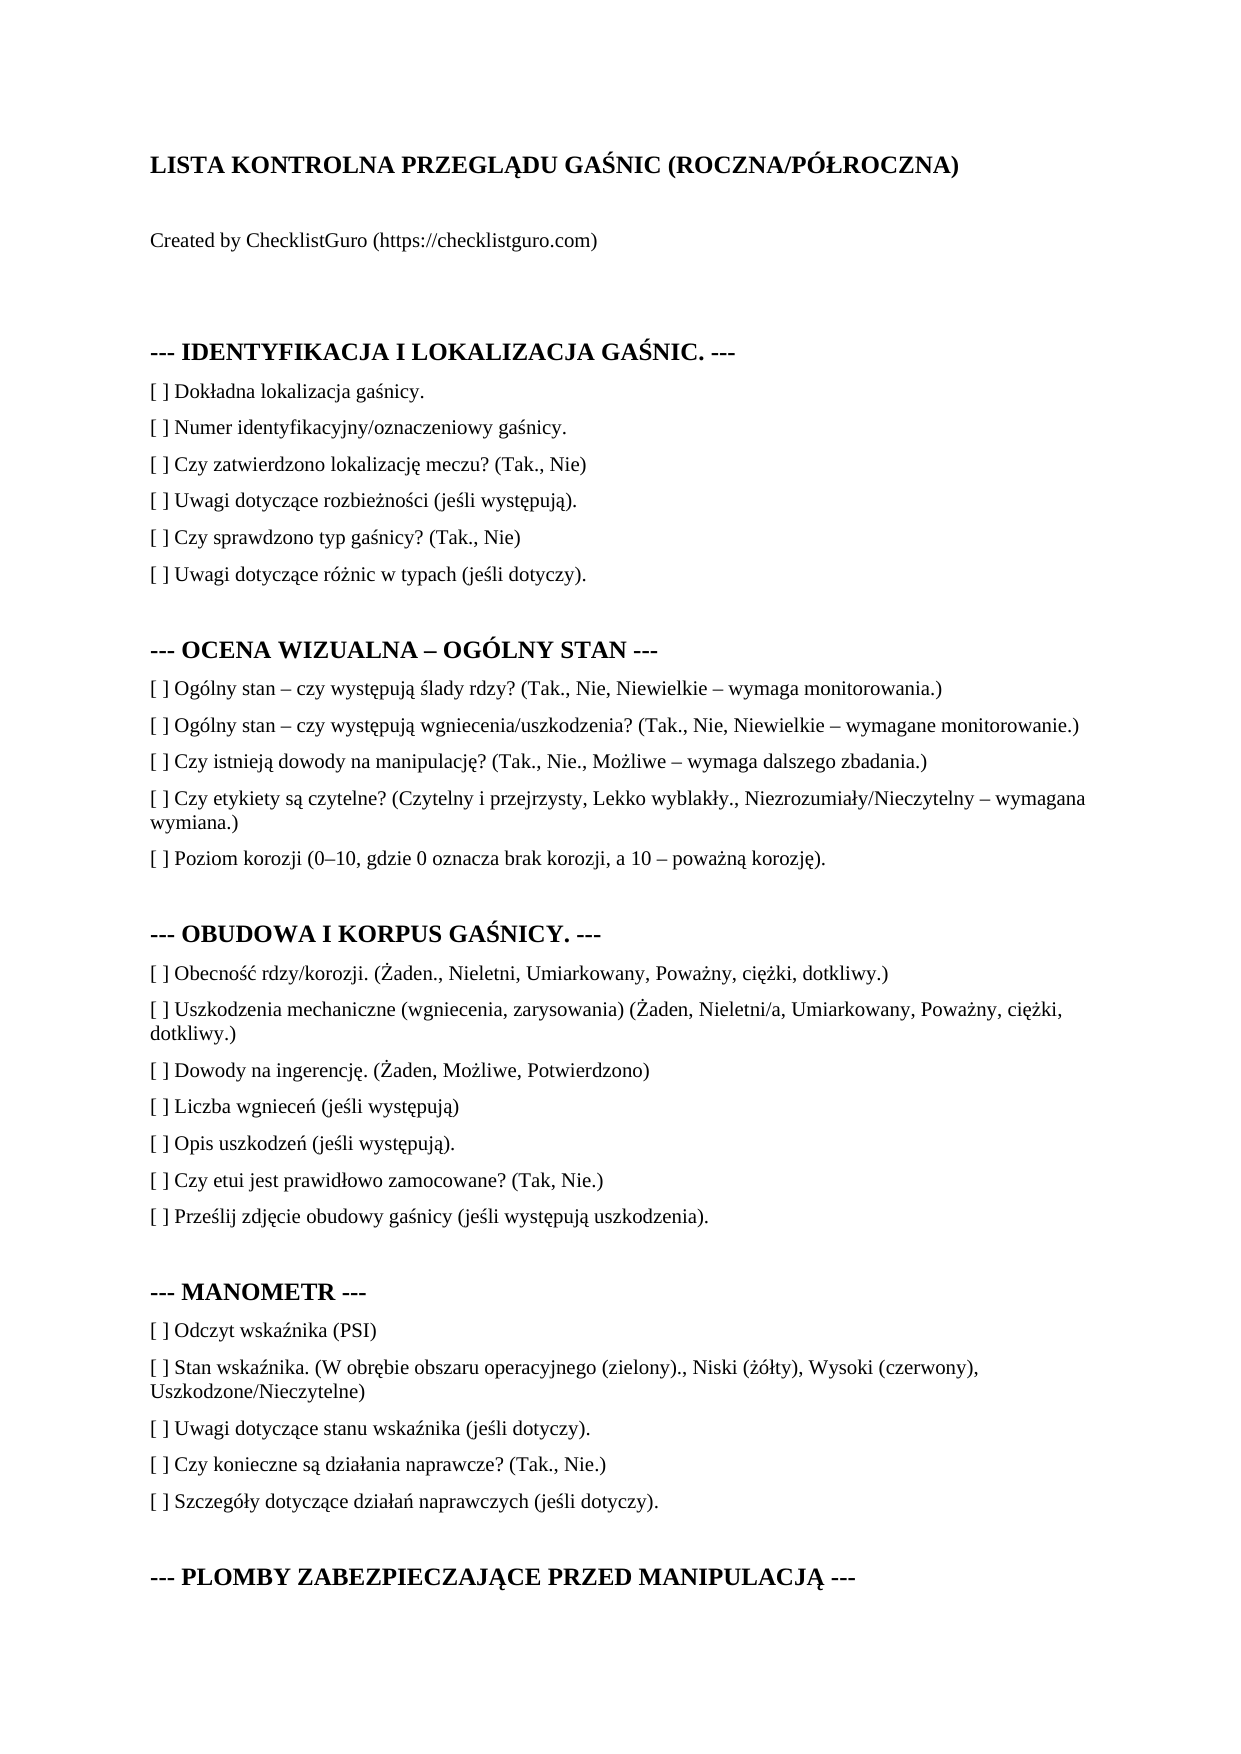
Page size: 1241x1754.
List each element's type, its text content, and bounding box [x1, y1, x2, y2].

text [ ] Numer identyfikacyjny/oznaczeniowy gaśnicy. [150, 415, 1090, 439]
text [ ] Ogólny stan – czy występują wgniecenia/uszkodzenia? (Tak., Nie, Niewielkie – wymagane monitorowanie.) [150, 712, 1090, 737]
text [ ] Czy etui jest prawidłowo zamocowane? (Tak, Nie.) [150, 1167, 1090, 1192]
text [ ] Liczba wgnieceń (jeśli występują) [150, 1094, 1090, 1118]
text [ ] Stan wskaźnika. (W obrębie obszaru operacyjnego (zielony)., Niski (żółty), Wysoki (czerwony), Uszkodzone/Nieczytelne) [150, 1355, 1090, 1403]
text [ ] Odczyt wskaźnika (PSI) [150, 1318, 1090, 1342]
text [ ] Uwagi dotyczące różnic w typach (jeśli dotyczy). [150, 562, 1090, 586]
text [ ] Opis uszkodzeń (jeśli występują). [150, 1131, 1090, 1155]
text [ ] Czy zatwierdzono lokalizację meczu? (Tak., Nie) [150, 452, 1090, 476]
text [ ] Czy etykiety są czytelne? (Czytelny i przejrzysty, Lekko wyblakły., Niezrozumiały/Nieczytelny – wymagana wymiana.) [150, 786, 1090, 834]
text --- PLOMBY ZABEZPIECZAJĄCE PRZED MANIPULACJĄ --- [150, 1562, 1090, 1591]
text --- IDENTYFIKACJA I LOKALIZACJA GAŚNIC. --- [150, 337, 1090, 366]
text [ ] Uwagi dotyczące rozbieżności (jeśli występują). [150, 488, 1090, 512]
text --- MANOMETR --- [150, 1277, 1090, 1306]
text [ ] Czy istnieją dowody na manipulację? (Tak., Nie., Możliwe – wymaga dalszego zbadania.) [150, 749, 1090, 773]
text [ ] Szczegóły dotyczące działań naprawczych (jeśli dotyczy). [150, 1489, 1090, 1513]
text [ ] Uwagi dotyczące stanu wskaźnika (jeśli dotyczy). [150, 1416, 1090, 1440]
text [ ] Czy konieczne są działania naprawcze? (Tak., Nie.) [150, 1452, 1090, 1476]
text Created by ChecklistGuro (https://checklistguro.com) [150, 228, 1090, 252]
text [ ] Ogólny stan – czy występują ślady rdzy? (Tak., Nie, Niewielkie – wymaga monitorowania.) [150, 676, 1090, 700]
text [ ] Prześlij zdjęcie obudowy gaśnicy (jeśli występują uszkodzenia). [150, 1204, 1090, 1228]
text [ ] Dokładna lokalizacja gaśnicy. [150, 379, 1090, 403]
text [ ] Uszkodzenia mechaniczne (wgniecenia, zarysowania) (Żaden, Nieletni/a, Umiarkowany, Poważny, ciężki, dotkliwy.) [150, 997, 1090, 1045]
text [ ] Obecność rdzy/korozji. (Żaden., Nieletni, Umiarkowany, Poważny, ciężki, dotkliwy.) [150, 961, 1090, 985]
text --- OCENA WIZUALNA – OGÓLNY STAN --- [150, 635, 1090, 663]
text [ ] Dowody na ingerencję. (Żaden, Możliwe, Potwierdzono) [150, 1058, 1090, 1082]
text LISTA KONTROLNA PRZEGLĄDU GAŚNIC (ROCZNA/PÓŁROCZNA) [150, 150, 1090, 179]
text --- OBUDOWA I KORPUS GAŚNICY. --- [150, 919, 1090, 948]
text [ ] Czy sprawdzono typ gaśnicy? (Tak., Nie) [150, 525, 1090, 549]
text [ ] Poziom korozji (0–10, gdzie 0 oznacza brak korozji, a 10 – poważną korozję). [150, 846, 1090, 870]
